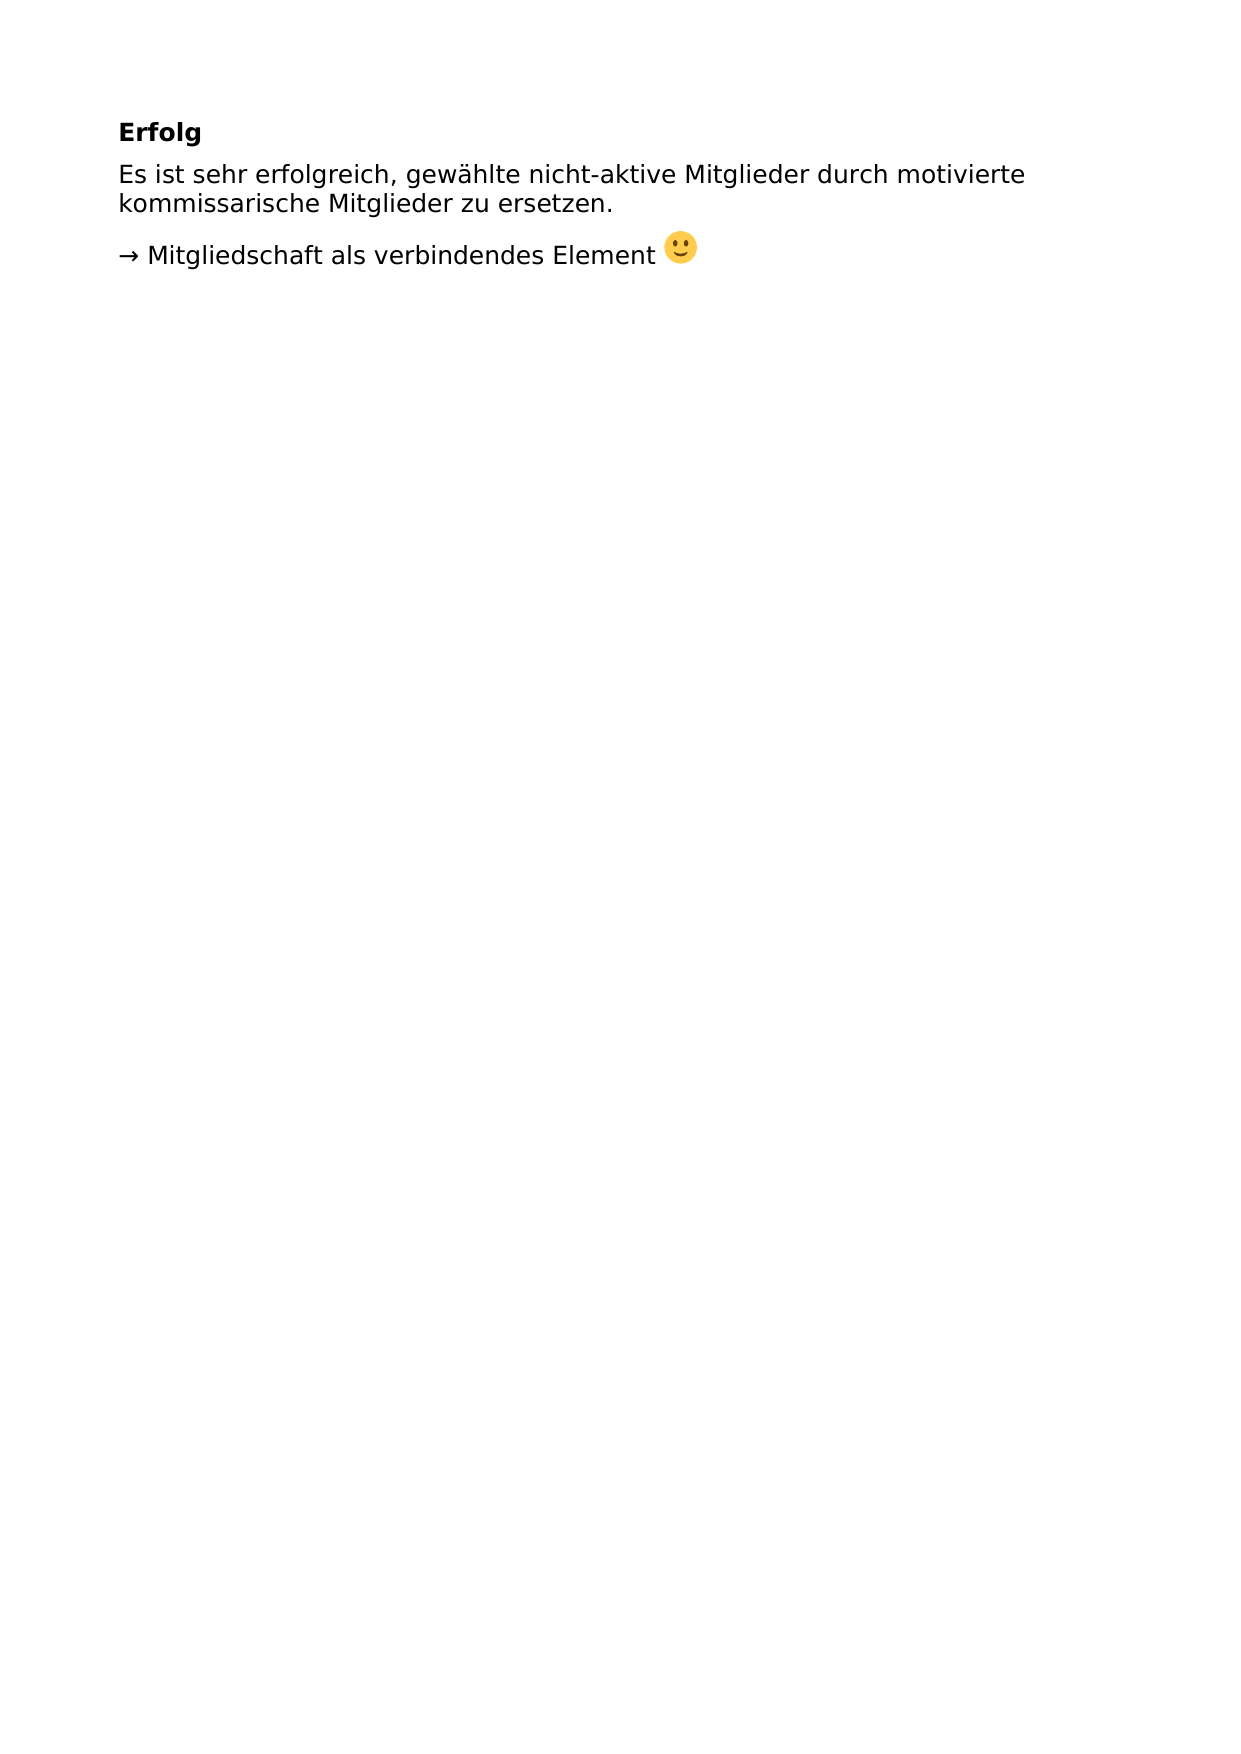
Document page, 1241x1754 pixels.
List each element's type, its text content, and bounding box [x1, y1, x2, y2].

text → Mitgliedschaft als verbindendes Element [118, 231, 1122, 270]
subtitle Erfolg [118, 118, 1122, 147]
text Es ist sehr erfolgreich, gewählte nicht-aktive Mitglieder durch motivierte kommissarische Mitglieder zu ersetzen. [118, 160, 1122, 218]
